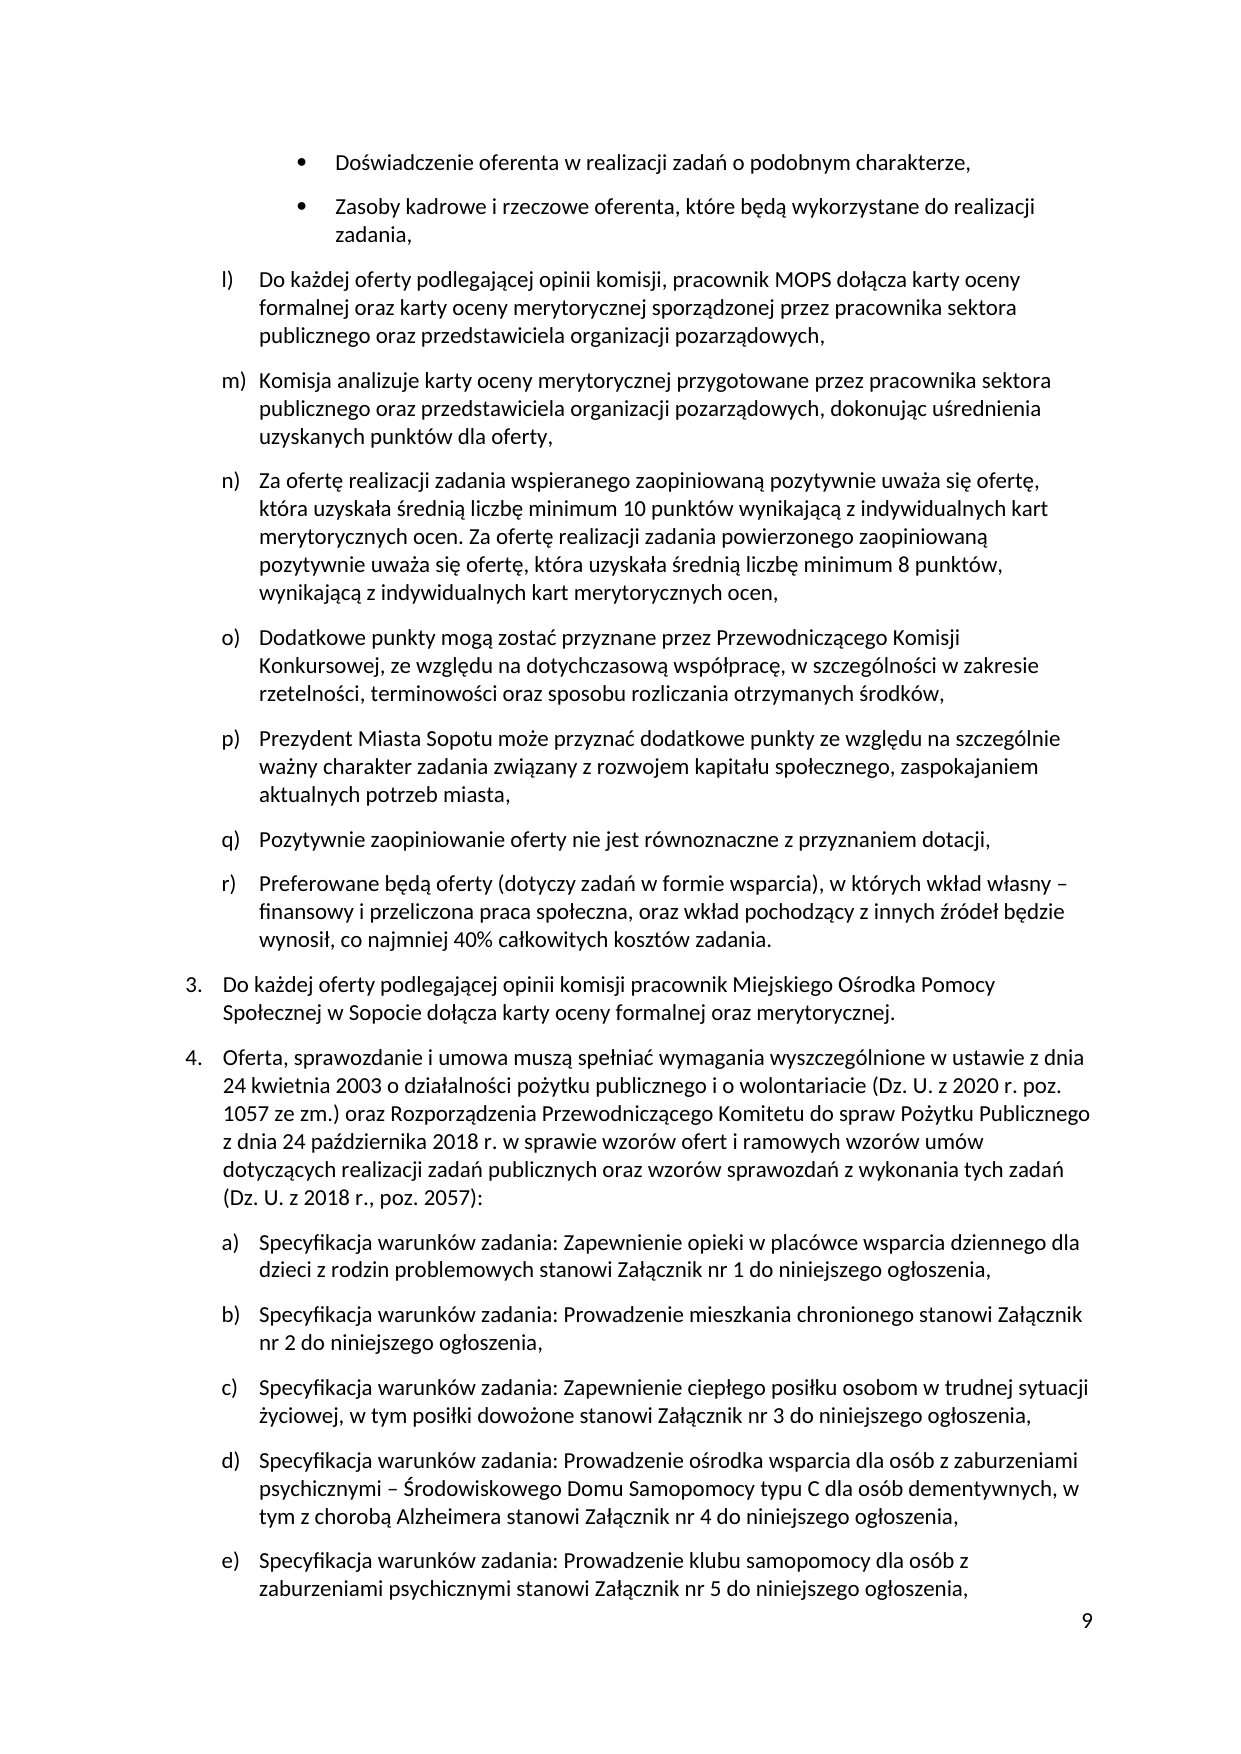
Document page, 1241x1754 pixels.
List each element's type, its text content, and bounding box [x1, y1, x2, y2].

list Komisja analizuje karty oceny merytorycznej przygotowane przez pracownika sektora publicznego oraz przedstawiciela organizacji pozarządowych, dokonując uśrednienia uzyskanych punktów dla oferty, [221, 366, 1093, 450]
list Specyfikacja warunków zadania: Prowadzenie mieszkania chronionego stanowi Załącznik nr 2 do niniejszego ogłoszenia, [221, 1300, 1093, 1356]
list Dodatkowe punkty mogą zostać przyznane przez Przewodniczącego Komisji Konkursowej, ze względu na dotychczasową współpracę, w szczególności w zakresie rzetelności, terminowości oraz sposobu rozliczania otrzymanych środków, [221, 623, 1093, 707]
list Specyfikacja warunków zadania: Zapewnienie ciepłego posiłku osobom w trudnej sytuacji życiowej, w tym posiłki dowożone stanowi Załącznik nr 3 do niniejszego ogłoszenia, [221, 1373, 1093, 1429]
list Zasoby kadrowe i rzeczowe oferenta, które będą wykorzystane do realizacji zadania, [298, 192, 1093, 248]
list Oferta, sprawozdanie i umowa muszą spełniać wymagania wyszczególnione w ustawie z dnia 24 kwietnia 2003 o działalności pożytku publicznego i o wolontariacie (Dz. U. z 2020 r. poz. 1057 ze zm.) oraz Rozporządzenia Przewodniczącego Komitetu do spraw Pożytku Publicznego z dnia 24 października 2018 r. w sprawie wzorów ofert i ramowych wzorów umów dotyczących realizacji zadań publicznych oraz wzorów sprawozdań z wykonania tych zadań (Dz. U. z 2018 r., poz. 2057): [185, 1043, 1093, 1211]
list Preferowane będą oferty (dotyczy zadań w formie wsparcia), w których wkład własny – finansowy i przeliczona praca społeczna, oraz wkład pochodzący z innych źródeł będzie wynosił, co najmniej 40% całkowitych kosztów zadania. [221, 869, 1093, 953]
list Specyfikacja warunków zadania: Zapewnienie opieki w placówce wsparcia dziennego dla dzieci z rodzin problemowych stanowi Załącznik nr 1 do niniejszego ogłoszenia, [221, 1228, 1093, 1284]
list Prezydent Miasta Sopotu może przyznać dodatkowe punkty ze względu na szczególnie ważny charakter zadania związany z rozwojem kapitału społecznego, zaspokajaniem aktualnych potrzeb miasta, [221, 724, 1093, 808]
list Do każdej oferty podlegającej opinii komisji, pracownik MOPS dołącza karty oceny formalnej oraz karty oceny merytorycznej sporządzonej przez pracownika sektora publicznego oraz przedstawiciela organizacji pozarządowych, [221, 265, 1093, 349]
list Doświadczenie oferenta w realizacji zadań o podobnym charakterze, [298, 148, 1093, 176]
list Do każdej oferty podlegającej opinii komisji pracownik Miejskiego Ośrodka Pomocy Społecznej w Sopocie dołącza karty oceny formalnej oraz merytorycznej. [185, 970, 1093, 1026]
list Specyfikacja warunków zadania: Prowadzenie klubu samopomocy dla osób z zaburzeniami psychicznymi stanowi Załącznik nr 5 do niniejszego ogłoszenia, [221, 1546, 1093, 1602]
list Za ofertę realizacji zadania wspieranego zaopiniowaną pozytywnie uważa się ofertę, która uzyskała średnią liczbę minimum 10 punktów wynikającą z indywidualnych kart merytorycznych ocen. Za ofertę realizacji zadania powierzonego zaopiniowaną pozytywnie uważa się ofertę, która uzyskała średnią liczbę minimum 8 punktów, wynikającą z indywidualnych kart merytorycznych ocen, [221, 466, 1093, 607]
list Specyfikacja warunków zadania: Prowadzenie ośrodka wsparcia dla osób z zaburzeniami psychicznymi – Środowiskowego Domu Samopomocy typu C dla osób dementywnych, w tym z chorobą Alzheimera stanowi Załącznik nr 4 do niniejszego ogłoszenia, [221, 1446, 1093, 1530]
list Pozytywnie zaopiniowanie oferty nie jest równoznaczne z przyznaniem dotacji, [221, 825, 1093, 853]
